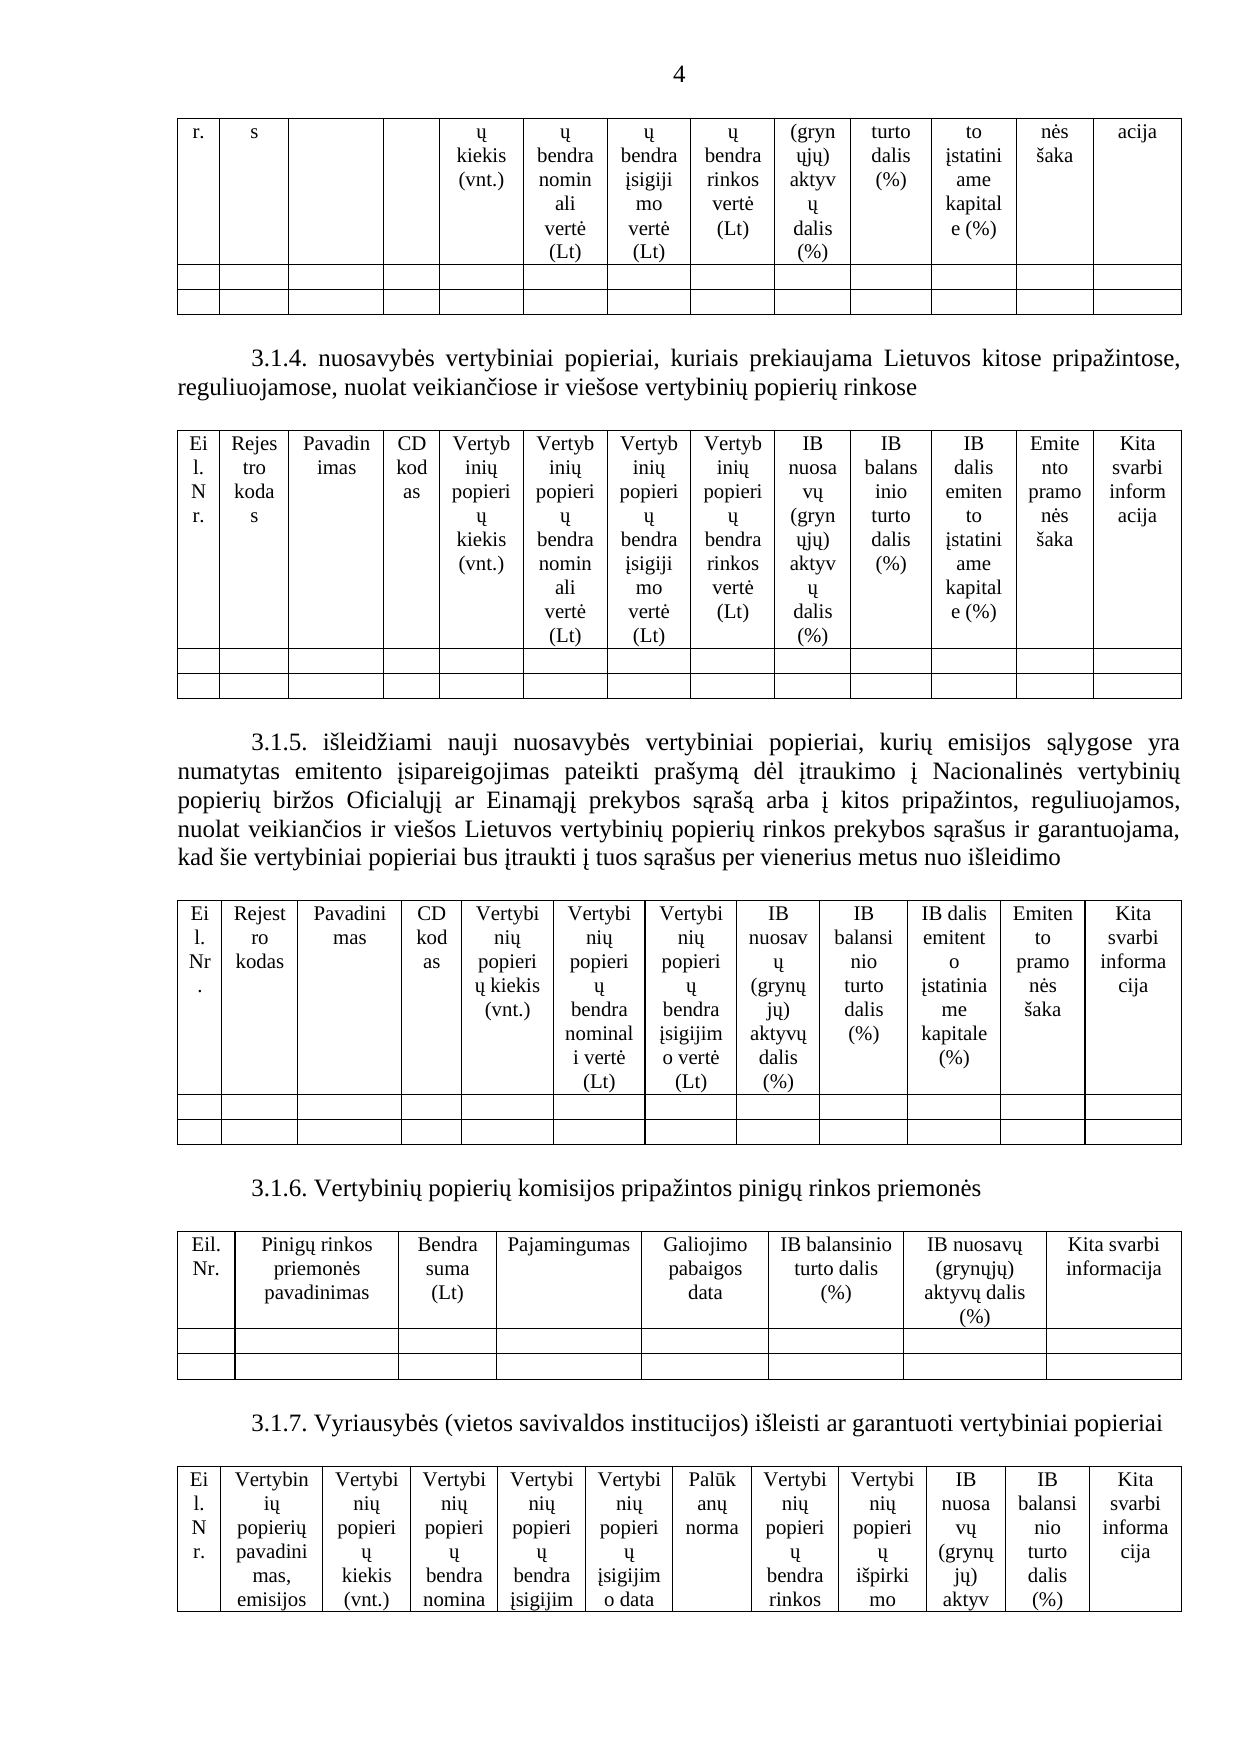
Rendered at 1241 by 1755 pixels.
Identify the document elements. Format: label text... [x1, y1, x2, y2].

table_header ų bendra rinkos vertė (Lt) [691, 119, 774, 263]
table_cell [851, 649, 931, 672]
table_cell [932, 674, 1016, 698]
table_header Pajamingumas [497, 1232, 641, 1328]
table_cell [220, 265, 288, 289]
table_header Vertybinių popierių bendra nominali vertė (Lt) [524, 431, 607, 647]
table_cell [820, 1120, 907, 1144]
table_header Kita svarbi informacija [1047, 1232, 1181, 1328]
table_cell [775, 265, 850, 289]
table_cell [289, 265, 383, 289]
table_cell [646, 1120, 736, 1144]
table_cell [222, 1120, 297, 1144]
table_header Kita svarbi informacija [1094, 431, 1181, 647]
table_cell [178, 265, 219, 289]
table_cell [904, 1329, 1046, 1353]
table_cell [1001, 1120, 1084, 1144]
table_cell [220, 674, 288, 698]
table_header Rejestro kodas [220, 431, 288, 647]
text 3.1.6. Vertybinių popierių komisijos pripažintos pinigų rinkos priemonės [177, 1173, 1181, 1202]
table_cell [222, 1095, 297, 1118]
table_header Eil. Nr. [178, 431, 219, 647]
table_cell [236, 1329, 398, 1353]
table_header Vertybinių popierių bendra rinkos [752, 1467, 838, 1611]
table_header r. [178, 119, 219, 263]
table_cell [932, 649, 1016, 672]
table_cell [402, 1120, 461, 1144]
table_cell [932, 265, 1016, 289]
table_cell [1094, 674, 1181, 698]
table_cell [178, 1329, 234, 1353]
table_cell [178, 1095, 221, 1118]
table_cell [524, 649, 607, 672]
table_cell [851, 290, 931, 314]
table_header Vertybinių popierių bendra įsigijimo vertė (Lt) [608, 431, 690, 647]
table_cell [904, 1354, 1046, 1378]
table_header IB nuosavų (grynųjų) aktyv [927, 1467, 1005, 1611]
table_header Vertybinių popierių bendra įsigijimo vertė (Lt) [646, 901, 736, 1093]
table_cell [769, 1354, 903, 1378]
table_cell [554, 1120, 644, 1144]
table_header turto dalis (%) [851, 119, 931, 263]
table_cell [775, 290, 850, 314]
table_header Galiojimo pabaigos data [642, 1232, 768, 1328]
table_cell [178, 1120, 221, 1144]
table_cell [220, 290, 288, 314]
table_cell [402, 1095, 461, 1118]
table_header Rejestro kodas [222, 901, 297, 1093]
table_cell [737, 1095, 819, 1118]
table_header ų bendra įsigijimo vertė (Lt) [608, 119, 690, 263]
table_header IB dalis emitento įstatiniame kapitale (%) [932, 431, 1016, 647]
table_header IB balansinio turto dalis (%) [1006, 1467, 1089, 1611]
table_cell [497, 1354, 641, 1378]
table_cell [1094, 265, 1181, 289]
table_cell [642, 1329, 768, 1353]
table_cell [289, 674, 383, 698]
table_header CD kodas [384, 431, 439, 647]
table_cell [524, 265, 607, 289]
table_cell [646, 1095, 736, 1118]
table_cell [298, 1095, 401, 1118]
table_cell [1047, 1354, 1181, 1378]
table_cell [178, 674, 219, 698]
table_cell [1017, 649, 1093, 672]
table_cell [1017, 290, 1093, 314]
table_cell [384, 290, 439, 314]
table_header Eil. Nr. [178, 901, 221, 1093]
table_cell [691, 649, 774, 672]
table_cell [1086, 1120, 1181, 1144]
table_cell [524, 290, 607, 314]
table_header s [220, 119, 288, 263]
table_cell [608, 674, 690, 698]
table_header Vertybinių popierių kiekis (vnt.) [440, 431, 523, 647]
table_cell [440, 649, 523, 672]
table_header IB dalis emitento įstatiniame kapitale (%) [908, 901, 1000, 1093]
table_cell [908, 1120, 1000, 1144]
table_cell [440, 290, 523, 314]
table_cell [298, 1120, 401, 1144]
table_cell [289, 290, 383, 314]
table_header IB nuosavų (grynųjų) aktyvų dalis (%) [775, 431, 850, 647]
table_cell [220, 649, 288, 672]
table_cell [737, 1120, 819, 1144]
table_cell [908, 1095, 1000, 1118]
table_cell [691, 290, 774, 314]
table_cell [462, 1120, 553, 1144]
table_cell [820, 1095, 907, 1118]
table_cell [1094, 649, 1181, 672]
table_header ų kiekis (vnt.) [440, 119, 523, 263]
table_header IB nuosavų (grynųjų) aktyvų dalis (%) [904, 1232, 1046, 1328]
table_header Emitento pramonės šaka [1001, 901, 1084, 1093]
table_cell [236, 1354, 398, 1378]
table_header CD kodas [402, 901, 461, 1093]
table_cell [932, 290, 1016, 314]
table_cell [384, 674, 439, 698]
table_cell [440, 265, 523, 289]
table_header nės šaka [1017, 119, 1093, 263]
table_header Vertybinių popierių bendra įsigijim [498, 1467, 585, 1611]
table_header Pavadinimas [298, 901, 401, 1093]
table_cell [384, 265, 439, 289]
table_header (grynųjų) aktyvų dalis (%) [775, 119, 850, 263]
table_cell [608, 265, 690, 289]
table_cell [497, 1329, 641, 1353]
table_header Vertybinių popierių pavadinimas, emisijos [221, 1467, 322, 1611]
table_cell [178, 649, 219, 672]
table_header Palūkanų norma [673, 1467, 751, 1611]
table_header IB balansinio turto dalis (%) [820, 901, 907, 1093]
table_cell [1086, 1095, 1181, 1118]
table_header Eil. Nr. [178, 1232, 234, 1328]
table_header [289, 119, 383, 263]
table_header Pinigų rinkos priemonės pavadinimas [236, 1232, 398, 1328]
table_cell [1094, 290, 1181, 314]
table_header IB nuosavų (grynųjų) aktyvų dalis (%) [737, 901, 819, 1093]
text 3.1.7. Vyriausybės (vietos savivaldos institucijos) išleisti ar garantuoti vertybiniai popieriai [177, 1408, 1181, 1437]
text 3.1.4. nuosavybės vertybiniai popieriai, kuriais prekiaujama Lietuvos kitose pripažintose, reguliuojamose, nuolat veikiančiose ir viešose vertybinių popierių rinkose [177, 343, 1181, 401]
table_header Emitento pramonės šaka [1017, 431, 1093, 647]
table_cell [462, 1095, 553, 1118]
table_header Vertybinių popierių išpirkimo [839, 1467, 926, 1611]
table_cell [851, 674, 931, 698]
table_header IB balansinio turto dalis (%) [769, 1232, 903, 1328]
table_header acija [1094, 119, 1181, 263]
table_header IB balansinio turto dalis (%) [851, 431, 931, 647]
table_cell [1001, 1095, 1084, 1118]
table_header Vertybinių popierių bendra nominali vertė (Lt) [554, 901, 644, 1093]
table_header Pavadinimas [289, 431, 383, 647]
table_header Vertybinių popierių bendra rinkos vertė (Lt) [691, 431, 774, 647]
table_cell [775, 674, 850, 698]
table_cell [399, 1354, 496, 1378]
table_header [384, 119, 439, 263]
table_cell [1017, 674, 1093, 698]
table_cell [851, 265, 931, 289]
table_cell [642, 1354, 768, 1378]
table_cell [384, 649, 439, 672]
table_cell [399, 1329, 496, 1353]
table_header Vertybinių popierių kiekis (vnt.) [462, 901, 553, 1093]
table_header Kita svarbi informacija [1090, 1467, 1181, 1611]
table_cell [524, 674, 607, 698]
table_header Bendra suma (Lt) [399, 1232, 496, 1328]
table_cell [691, 265, 774, 289]
table_cell [608, 290, 690, 314]
table_cell [178, 290, 219, 314]
table_cell [554, 1095, 644, 1118]
table_header Vertybinių popierių įsigijimo data [586, 1467, 672, 1611]
table_cell [289, 649, 383, 672]
table_header Vertybinių popierių kiekis (vnt.) [323, 1467, 410, 1611]
text 3.1.5. išleidžiami nauji nuosavybės vertybiniai popieriai, kurių emisijos sąlygose yra numatytas emitento įsipareigojimas pateikti prašymą dėl įtraukimo į Nacionalinės vertybinių popierių biržos Oficialųjį ar Einamąjį prekybos sąrašą arba į kitos pripažintos, reguliuojamos, nuolat veikiančios ir viešos Lietuvos vertybinių popierių rinkos prekybos sąrašus ir garantuojama, kad šie vertybiniai popieriai bus įtraukti į tuos sąrašus per vienerius metus nuo išleidimo [177, 727, 1181, 871]
table_cell [608, 649, 690, 672]
table_cell [691, 674, 774, 698]
table_header Vertybinių popierių bendra nomina [411, 1467, 497, 1611]
table_header Eil. Nr. [178, 1467, 220, 1611]
table_cell [178, 1354, 234, 1378]
table_cell [1017, 265, 1093, 289]
table_cell [1047, 1329, 1181, 1353]
table_cell [440, 674, 523, 698]
table_cell [769, 1329, 903, 1353]
table_cell [775, 649, 850, 672]
table_header Kita svarbi informacija [1086, 901, 1181, 1093]
table_header to įstatiniame kapitale (%) [932, 119, 1016, 263]
table_header ų bendra nominali vertė (Lt) [524, 119, 607, 263]
